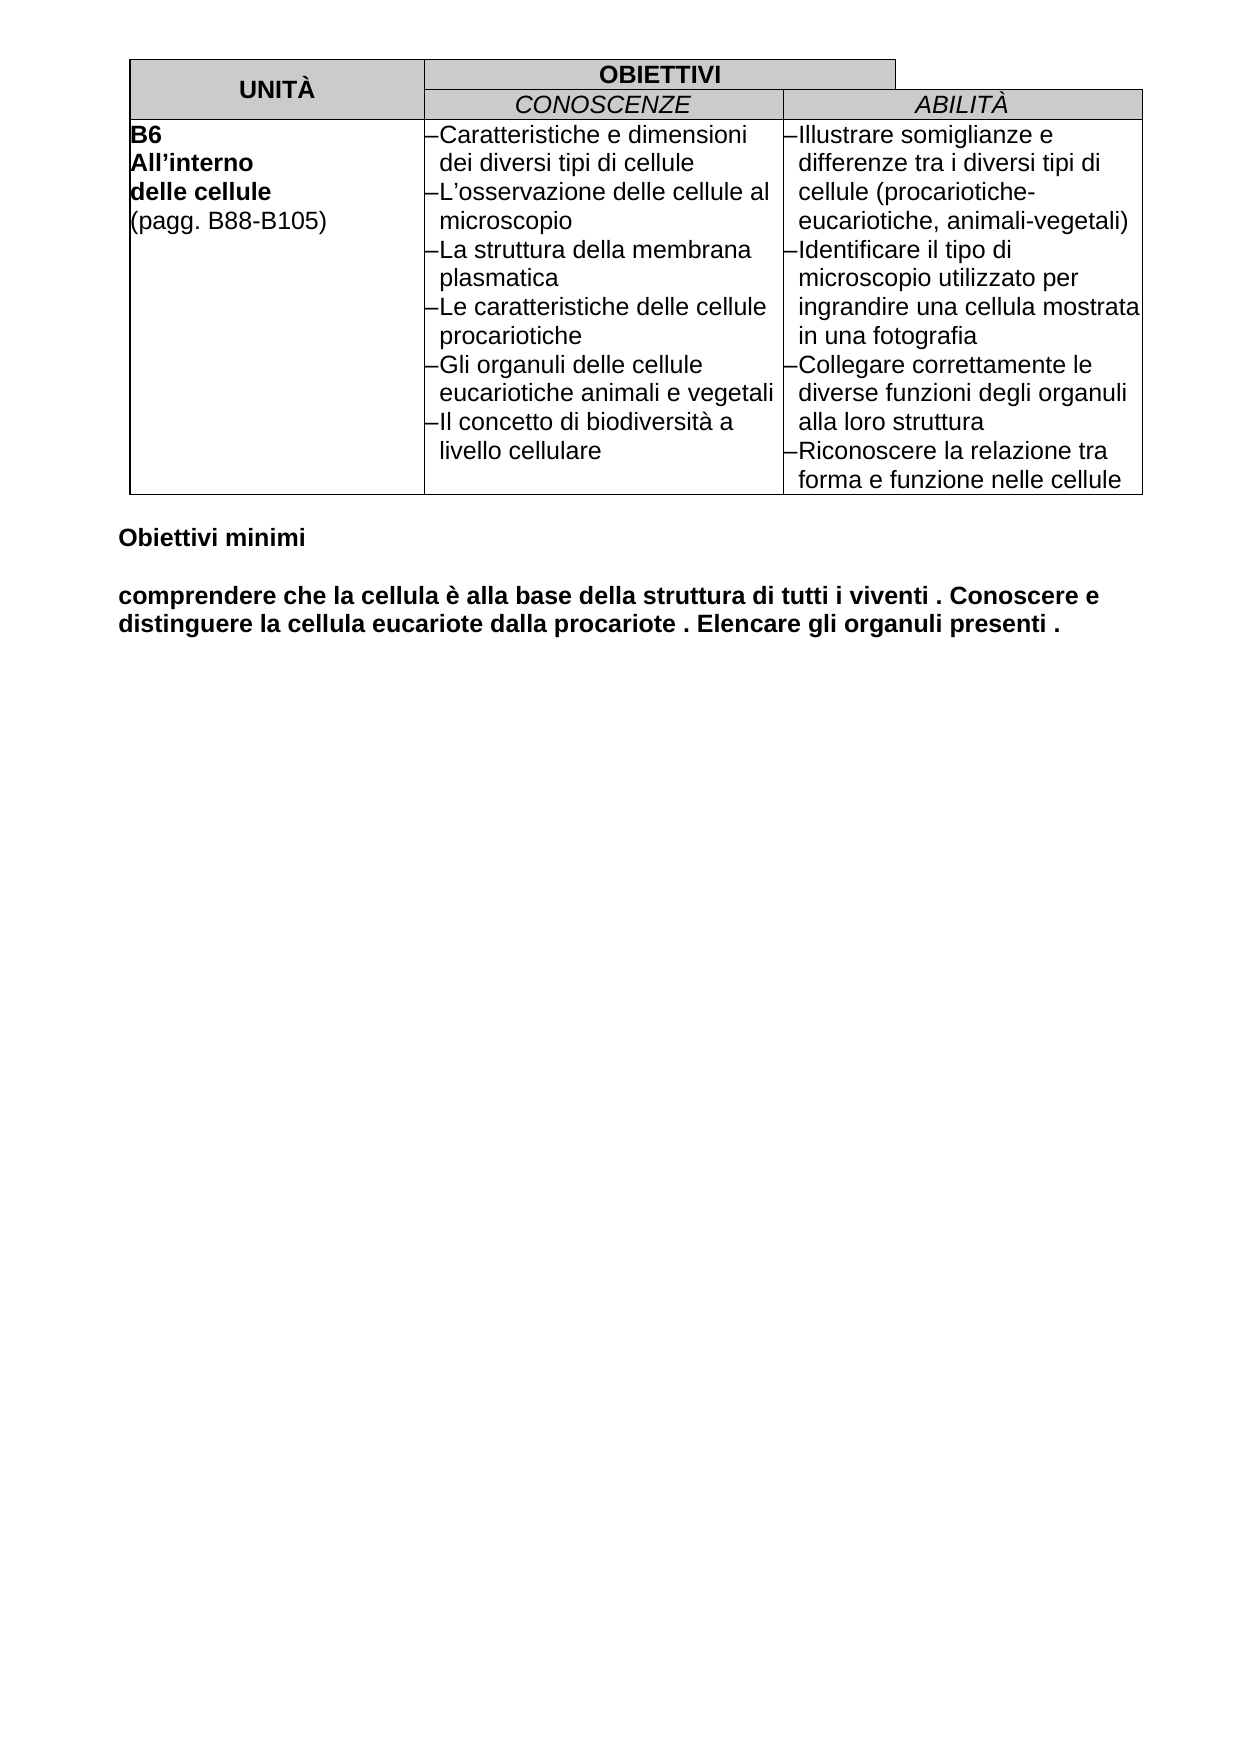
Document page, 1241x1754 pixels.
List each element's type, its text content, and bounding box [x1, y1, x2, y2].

text comprendere che la cellula è alla base della struttura di tutti i viventi . Conoscere e distinguere la cellula eucariote dalla procariote . Elencare gli organuli presenti . [118, 581, 1122, 638]
table_cell B6 All’interno delle cellule (pagg. B88-B105) [131, 120, 424, 493]
table_header unità [131, 60, 424, 119]
table_cell – Illustrare somiglianze e differenze tra i diversi tipi di cellule (procariotiche-eucariotiche, animali-vegetali) – Identificare il tipo di microscopio utilizzato per ingrandire una cellula mostrata in una fotografia – Collegare correttamente le diverse funzioni degli organuli alla loro struttura – Riconoscere la relazione tra forma e funzione nelle cellule [784, 120, 1142, 493]
table_cell – Caratteristiche e dimensioni dei diversi tipi di cellule – L’osservazione delle cellule al microscopio – La struttura della membrana plasmatica – Le caratteristiche delle cellule procariotiche – Gli organuli delle cellule eucariotiche animali e vegetali – Il concetto di biodiversità a livello cellulare [425, 120, 783, 493]
table_header [896, 59, 1142, 89]
table_cell conoscenze [425, 90, 783, 119]
table_cell abilità [784, 90, 1142, 119]
text Obiettivi minimi [118, 523, 1122, 552]
table_header OBIETTIVI [425, 60, 895, 89]
